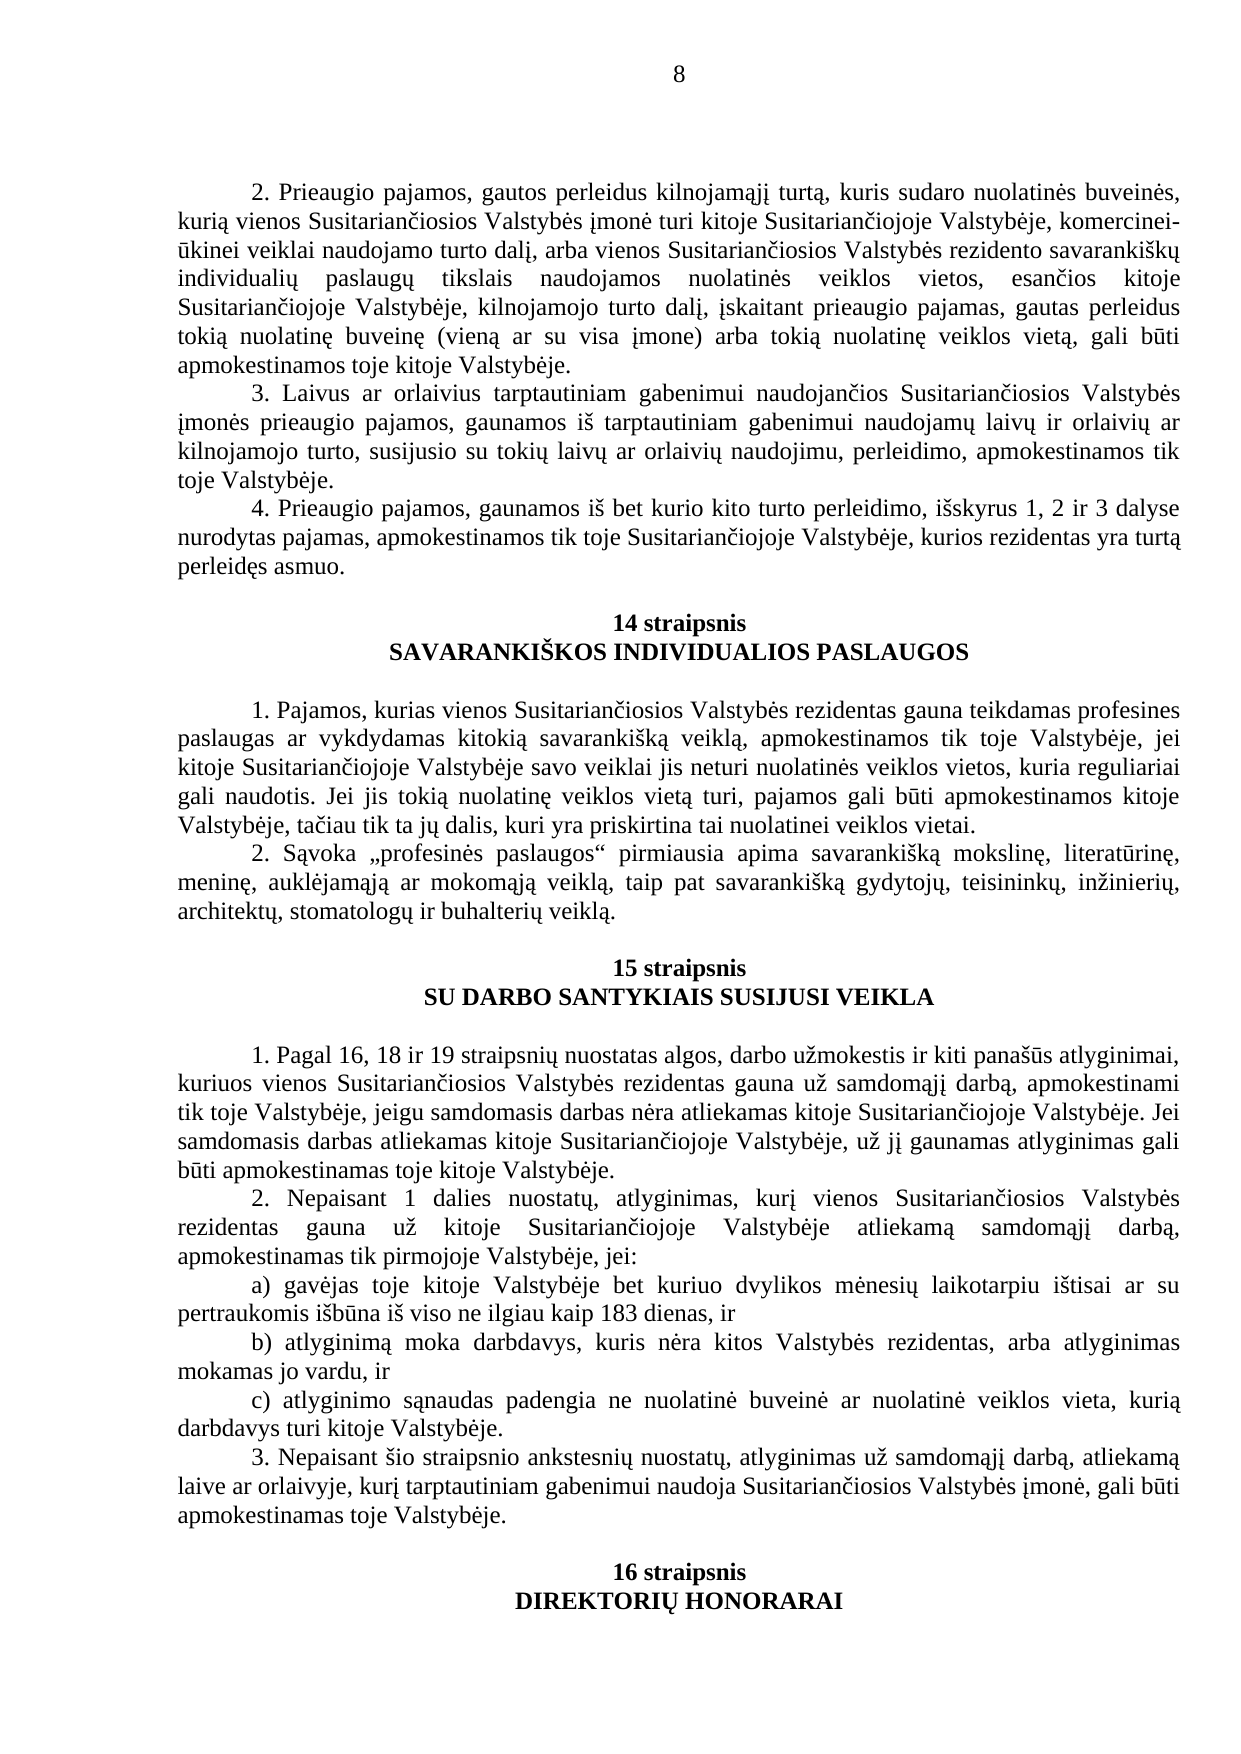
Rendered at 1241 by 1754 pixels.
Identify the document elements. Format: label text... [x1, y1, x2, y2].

text SU DARBO SANTYKIAIS SUSIJUSI VEIKLA [177, 982, 1181, 1011]
text 2. Nepaisant 1 dalies nuostatų, atlyginimas, kurį vienos Susitariančiosios Valstybės rezidentas gauna už kitoje Susitariančiojoje Valstybėje atliekamą samdomąjį darbą, apmokestinamas tik pirmojoje Valstybėje, jei: [177, 1183, 1181, 1270]
text SAVARANKIŠKOS INDIVIDUALIOS PASLAUGOS [177, 637, 1181, 666]
text 1. Pagal 16, 18 ir 19 straipsnių nuostatas algos, darbo užmokestis ir kiti panašūs atlyginimai, kuriuos vienos Susitariančiosios Valstybės rezidentas gauna už samdomąjį darbą, apmokestinami tik toje Valstybėje, jeigu samdomasis darbas nėra atliekamas kitoje Susitariančiojoje Valstybėje. Jei samdomasis darbas atliekamas kitoje Susitariančiojoje Valstybėje, už jį gaunamas atlyginimas gali būti apmokestinamas toje kitoje Valstybėje. [177, 1040, 1181, 1183]
text 3. Laivus ar orlaivius tarptautiniam gabenimui naudojančios Susitariančiosios Valstybės įmonės prieaugio pajamos, gaunamos iš tarptautiniam gabenimui naudojamų laivų ir orlaivių ar kilnojamojo turto, susijusio su tokių laivų ar orlaivių naudojimu, perleidimo, apmokestinamos tik toje Valstybėje. [177, 378, 1181, 493]
text 16 straipsnis [177, 1557, 1181, 1586]
text 1. Pajamos, kurias vienos Susitariančiosios Valstybės rezidentas gauna teikdamas profesines paslaugas ar vykdydamas kitokią savarankišką veiklą, apmokestinamos tik toje Valstybėje, jei kitoje Susitariančiojoje Valstybėje savo veiklai jis neturi nuolatinės veiklos vietos, kuria reguliariai gali naudotis. Jei jis tokią nuolatinę veiklos vietą turi, pajamos gali būti apmokestinamos kitoje Valstybėje, tačiau tik ta jų dalis, kuri yra priskirtina tai nuolatinei veiklos vietai. [177, 695, 1181, 838]
text c) atlyginimo sąnaudas padengia ne nuolatinė buveinė ar nuolatinė veiklos vieta, kurią darbdavys turi kitoje Valstybėje. [177, 1385, 1181, 1442]
text a) gavėjas toje kitoje Valstybėje bet kuriuo dvylikos mėnesių laikotarpiu ištisai ar su pertraukomis išbūna iš viso ne ilgiau kaip 183 dienas, ir [177, 1270, 1181, 1327]
text 15 straipsnis [177, 953, 1181, 982]
text 14 straipsnis [177, 608, 1181, 637]
text 3. Nepaisant šio straipsnio ankstesnių nuostatų, atlyginimas už samdomąjį darbą, atliekamą laive ar orlaivyje, kurį tarptautiniam gabenimui naudoja Susitariančiosios Valstybės įmonė, gali būti apmokestinamas toje Valstybėje. [177, 1442, 1181, 1528]
text b) atlyginimą moka darbdavys, kuris nėra kitos Valstybės rezidentas, arba atlyginimas mokamas jo vardu, ir [177, 1327, 1181, 1385]
text 4. Prieaugio pajamos, gaunamos iš bet kurio kito turto perleidimo, išskyrus 1, 2 ir 3 dalyse nurodytas pajamas, apmokestinamos tik toje Susitariančiojoje Valstybėje, kurios rezidentas yra turtą perleidęs asmuo. [177, 493, 1181, 580]
text DIREKTORIŲ HONORARAI [177, 1586, 1181, 1615]
text 2. Sąvoka „profesinės paslaugos“ pirmiausia apima savarankišką mokslinę, literatūrinę, meninę, auklėjamąją ar mokomąją veiklą, taip pat savarankišką gydytojų, teisininkų, inžinierių, architektų, stomatologų ir buhalterių veiklą. [177, 838, 1181, 925]
text 2. Prieaugio pajamos, gautos perleidus kilnojamąjį turtą, kuris sudaro nuolatinės buveinės, kurią vienos Susitariančiosios Valstybės įmonė turi kitoje Susitariančiojoje Valstybėje, komercinei-ūkinei veiklai naudojamo turto dalį, arba vienos Susitariančiosios Valstybės rezidento savarankiškų individualių paslaugų tikslais naudojamos nuolatinės veiklos vietos, esančios kitoje Susitariančiojoje Valstybėje, kilnojamojo turto dalį, įskaitant prieaugio pajamas, gautas perleidus tokią nuolatinę buveinę (vieną ar su visa įmone) arba tokią nuolatinę veiklos vietą, gali būti apmokestinamos toje kitoje Valstybėje. [177, 177, 1181, 378]
